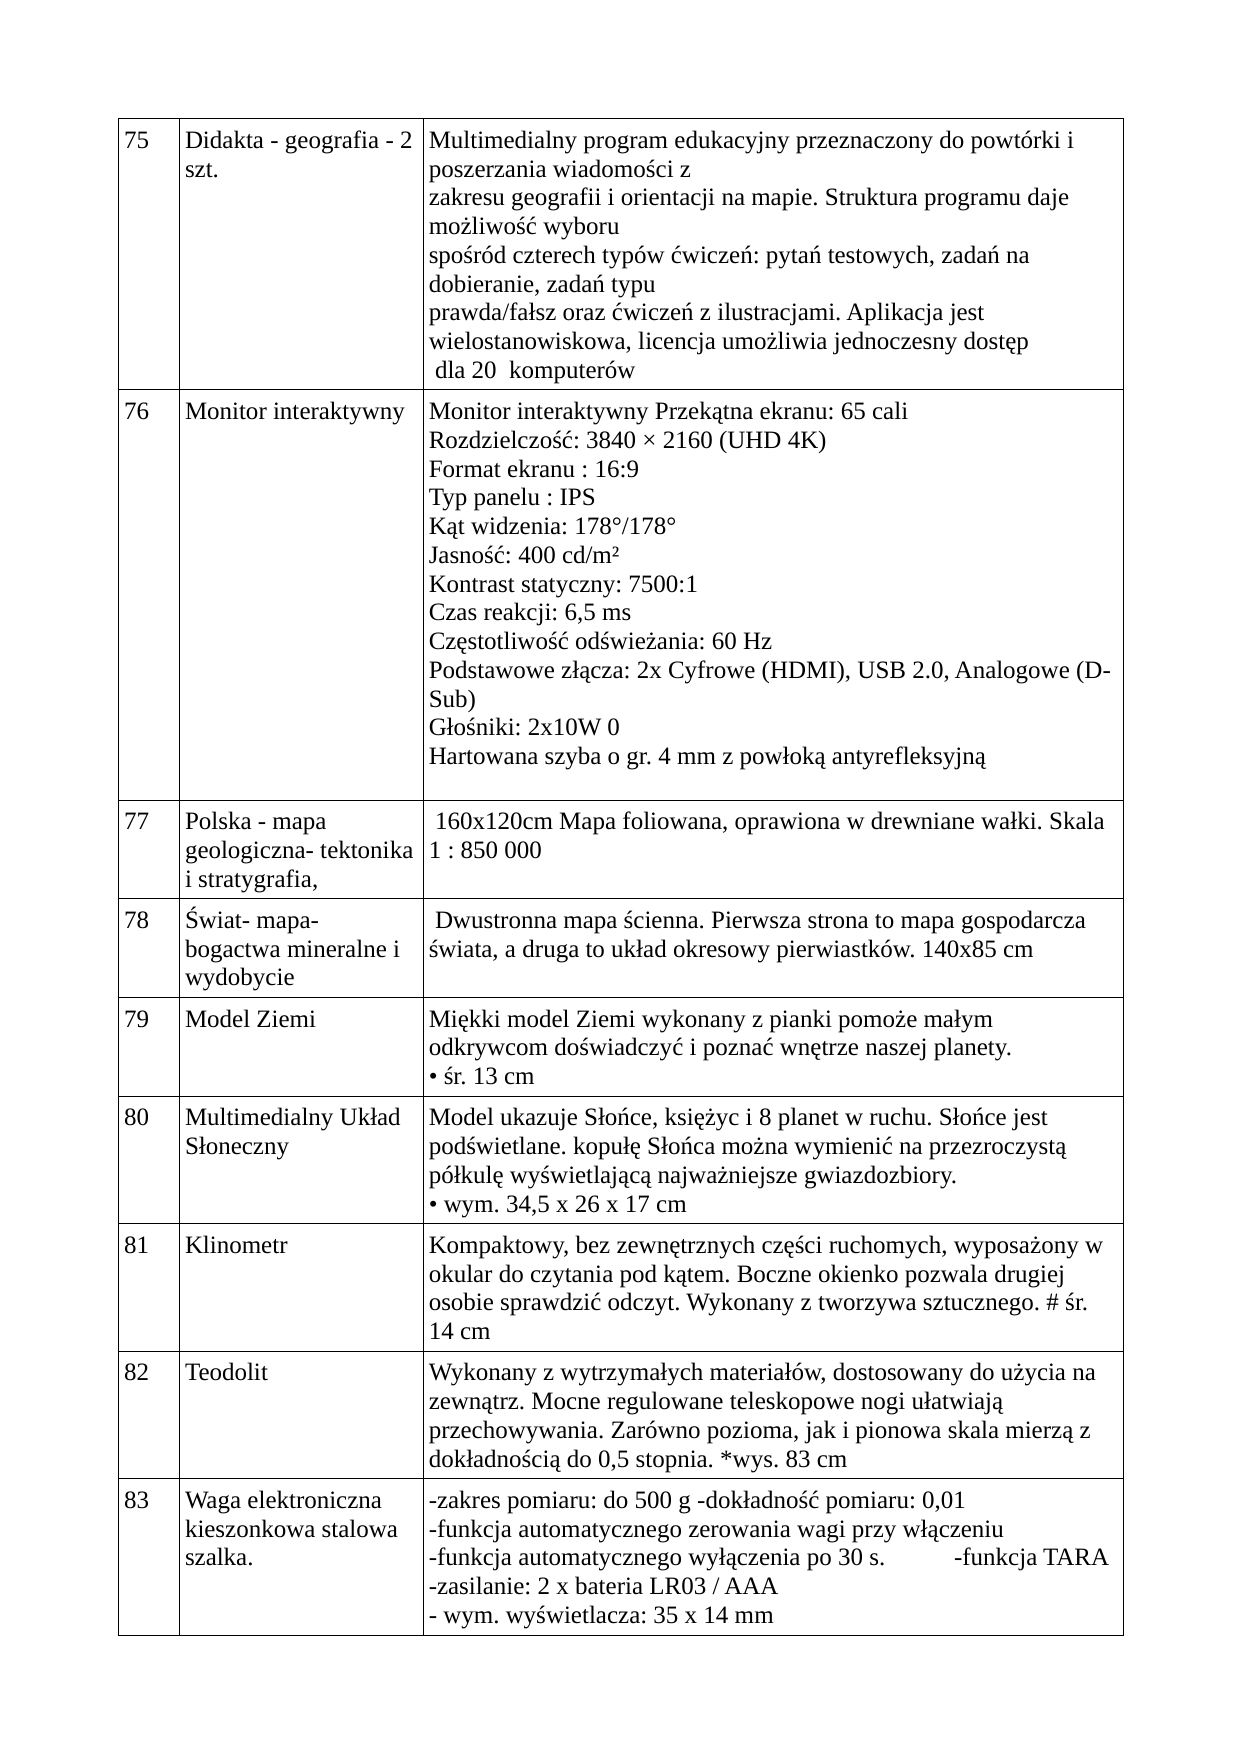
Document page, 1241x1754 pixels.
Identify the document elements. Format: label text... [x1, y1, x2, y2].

table_cell -zakres pomiaru: do 500 g -dokładność pomiaru: 0,01 -funkcja automatycznego zerowania wagi przy włączeniu -funkcja automatycznego wyłączenia po 30 s. -funkcja TARA -zasilanie: 2 x bateria LR03 / AAA - wym. wyświetlacza: 35 x 14 mm [424, 1479, 1123, 1634]
table_cell Dwustronna mapa ścienna. Pierwsza strona to mapa gospodarcza świata, a druga to układ okresowy pierwiastków. 140x85 cm [424, 899, 1123, 997]
table_cell 160x120cm Mapa foliowana, oprawiona w drewniane wałki. Skala 1 : 850 000 [424, 801, 1123, 898]
table_cell Świat- mapa- bogactwa mineralne i wydobycie [180, 899, 423, 997]
table_cell Model ukazuje Słońce, księżyc i 8 planet w ruchu. Słońce jest podświetlane. kopułę Słońca można wymienić na przezroczystą półkulę wyświetlającą najważniejsze gwiazdozbiory. • wym. 34,5 x 26 x 17 cm [424, 1097, 1123, 1223]
table_cell Teodolit [180, 1352, 423, 1478]
table_cell 83 [119, 1479, 179, 1634]
table_cell Klinometr [180, 1224, 423, 1351]
table_cell Waga elektroniczna kieszonkowa stalowa szalka. [180, 1479, 423, 1634]
table_cell 77 [119, 801, 179, 898]
table_cell Kompaktowy, bez zewnętrznych części ruchomych, wyposażony w okular do czytania pod kątem. Boczne okienko pozwala drugiej osobie sprawdzić odczyt. Wykonany z tworzywa sztucznego. # śr. 14 cm [424, 1224, 1123, 1351]
table_cell 82 [119, 1352, 179, 1478]
table_cell Monitor interaktywny [180, 390, 423, 799]
table_cell Didakta - geografia - 2 szt. [180, 119, 423, 389]
table_cell 75 [119, 119, 179, 389]
table_cell Wykonany z wytrzymałych materiałów, dostosowany do użycia na zewnątrz. Mocne regulowane teleskopowe nogi ułatwiają przechowywania. Zarówno pozioma, jak i pionowa skala mierzą z dokładnością do 0,5 stopnia. *wys. 83 cm [424, 1352, 1123, 1478]
table_cell 78 [119, 899, 179, 997]
table_cell Polska - mapa geologiczna- tektonika i stratygrafia, [180, 801, 423, 898]
table_cell 80 [119, 1097, 179, 1223]
table_cell Multimedialny program edukacyjny przeznaczony do powtórki i poszerzania wiadomości z zakresu geografii i orientacji na mapie. Struktura programu daje możliwość wyboru spośród czterech typów ćwiczeń: pytań testowych, zadań na dobieranie, zadań typu prawda/fałsz oraz ćwiczeń z ilustracjami. Aplikacja jest wielostanowiskowa, licencja umożliwia jednoczesny dostęp dla 20 komputerów [424, 119, 1123, 389]
table_cell Model Ziemi [180, 998, 423, 1096]
table_cell Miękki model Ziemi wykonany z pianki pomoże małym odkrywcom doświadczyć i poznać wnętrze naszej planety. • śr. 13 cm [424, 998, 1123, 1096]
table_cell Multimedialny Układ Słoneczny [180, 1097, 423, 1223]
table_cell Monitor interaktywny Przekątna ekranu: 65 cali Rozdzielczość: 3840 × 2160 (UHD 4K) Format ekranu : 16:9 Typ panelu : IPS Kąt widzenia: 178°/​178° Jasność: 400 cd/m² Kontrast statyczny: 7500:1 Czas reakcji: 6,5 ms Częstotliwość odświeżania: 60 Hz Podstawowe złącza: 2x Cyfrowe (HDMI), USB 2.0, Analogowe (D-Sub) Głośniki: 2x10W 0 Hartowana szyba o gr. 4 mm z powłoką antyrefleksyjną [424, 390, 1123, 799]
table_cell 81 [119, 1224, 179, 1351]
table_cell 76 [119, 390, 179, 799]
table_cell 79 [119, 998, 179, 1096]
